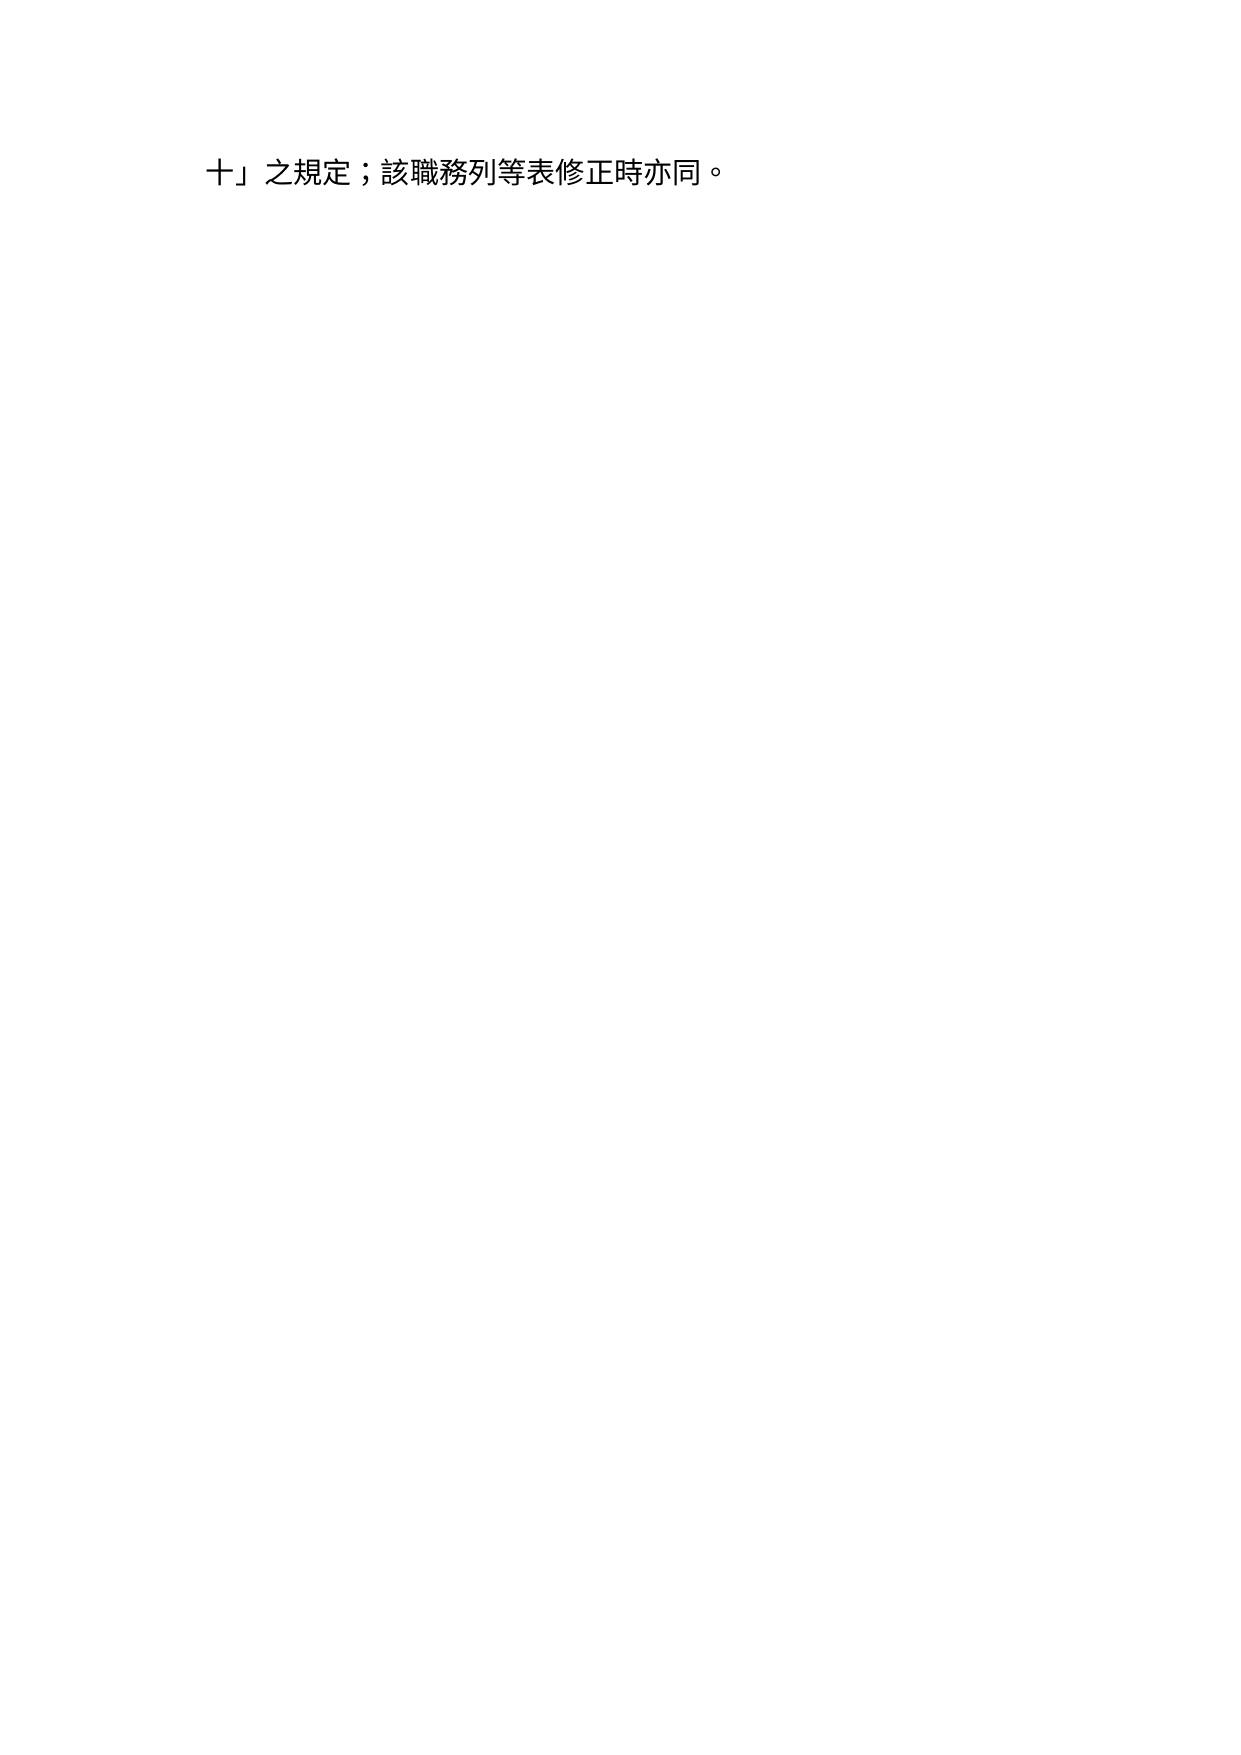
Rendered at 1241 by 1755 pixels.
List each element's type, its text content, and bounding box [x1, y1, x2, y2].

text 十」之規定；該職務列等表修正時亦同。 [118, 129, 1122, 191]
